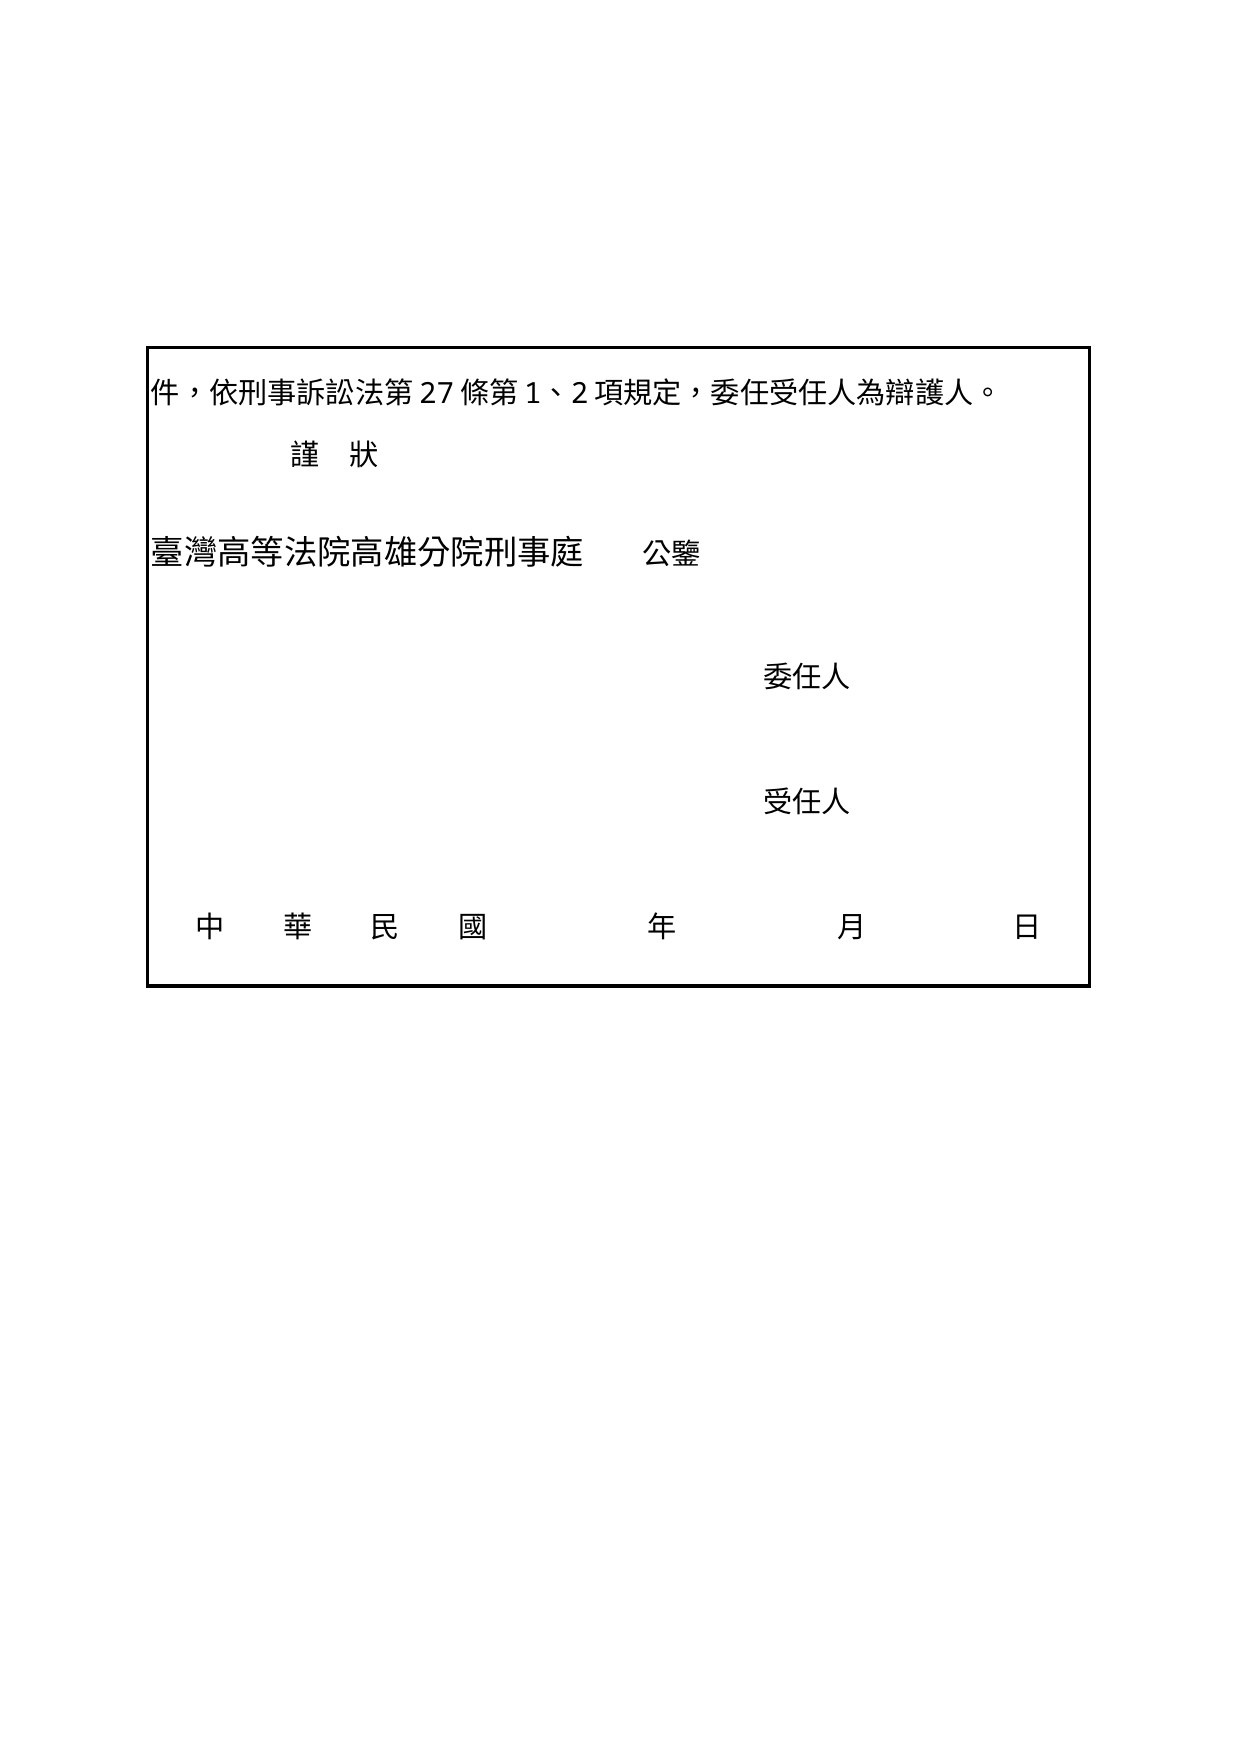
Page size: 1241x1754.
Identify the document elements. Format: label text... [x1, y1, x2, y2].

table_cell 件，依刑事訴訟法第27條第1、2項規定，委任受任人為辯護人。 謹 狀 臺灣高等法院高雄分院刑事庭 公鑒 委任人 受任人 中 華 民 國 年 月 日 [149, 349, 1088, 984]
